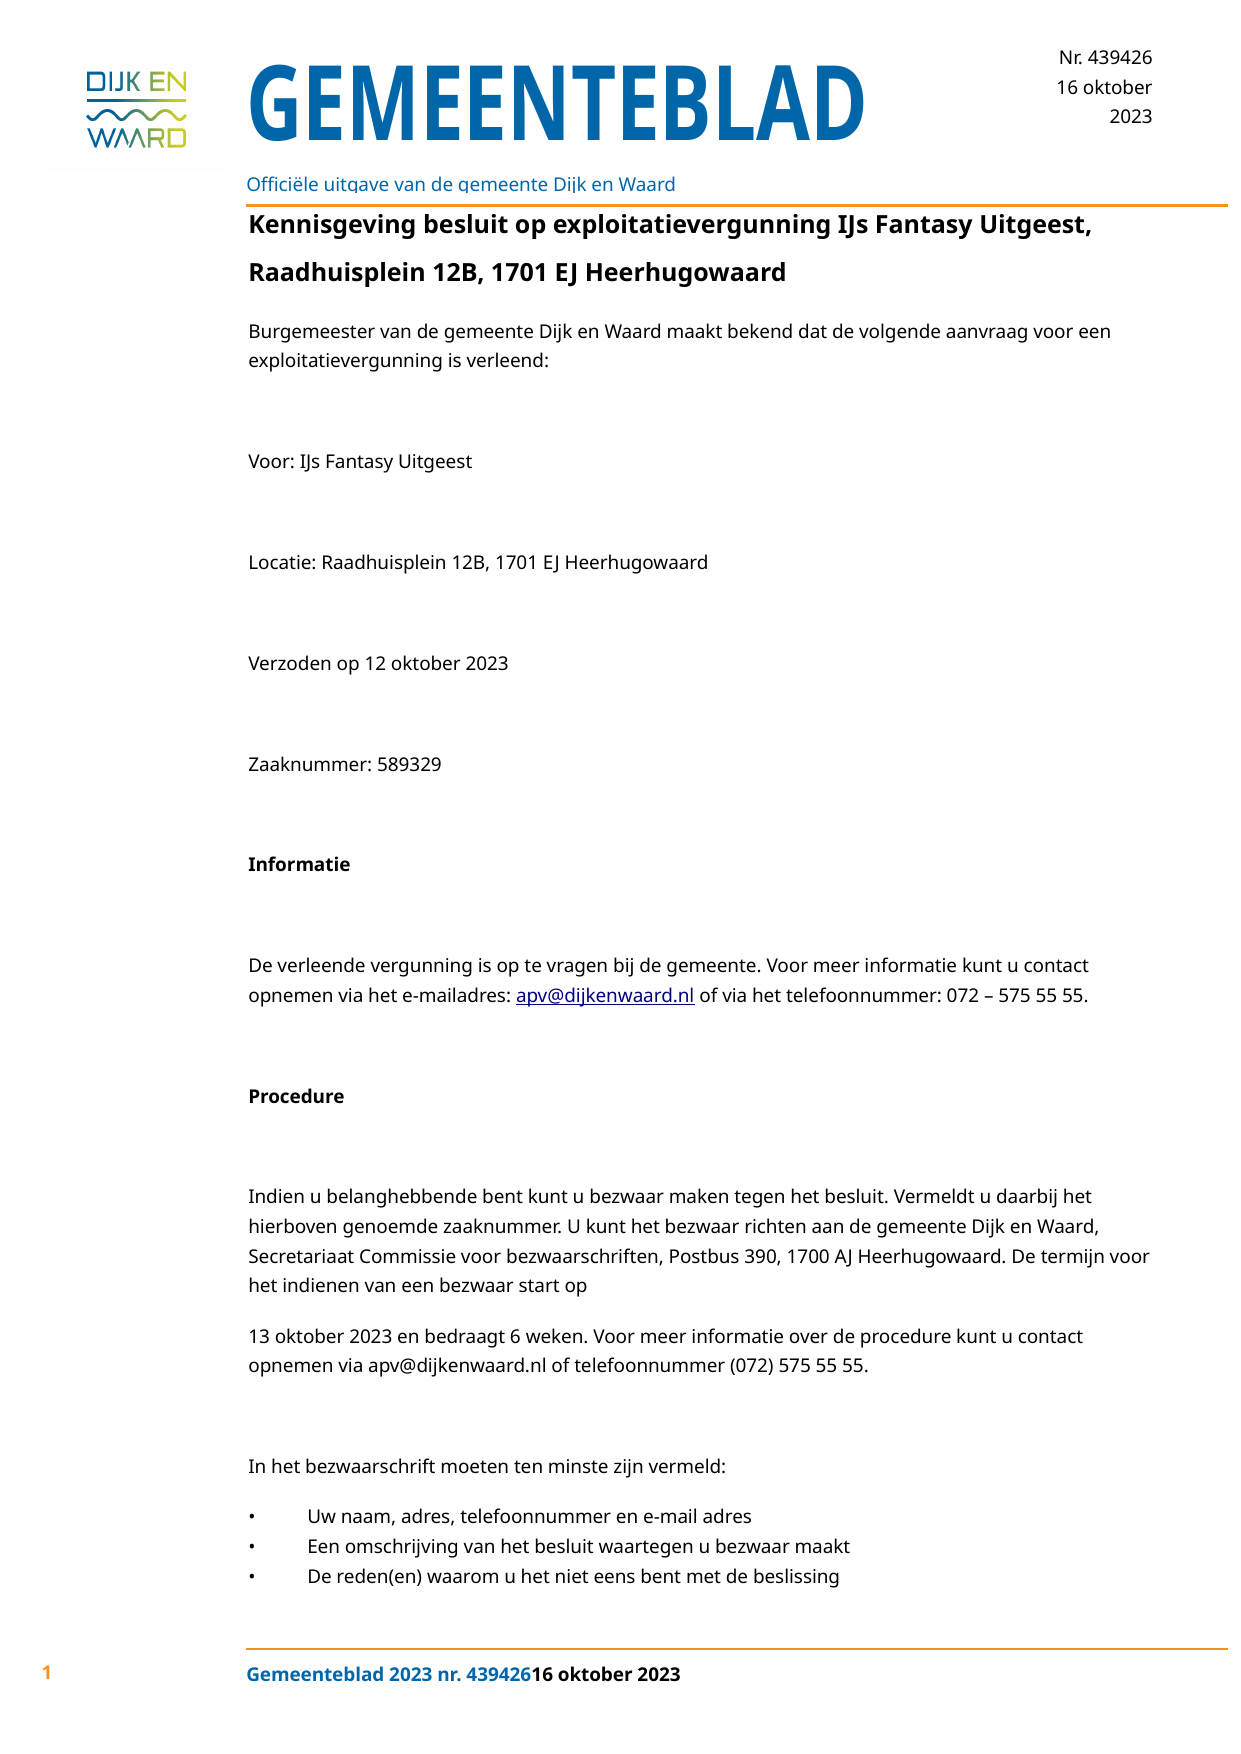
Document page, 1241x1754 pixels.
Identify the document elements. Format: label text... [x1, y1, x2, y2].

text Indien u belanghebbende bent kunt u bezwaar maken tegen het besluit. Vermeldt u daarbij het hierboven genoemde zaaknummer. U kunt het bezwaar richten aan de gemeente Dijk en Waard, Secretariaat Commissie voor bezwaarschriften, Postbus 390, 1700 AJ Heerhugowaard. De termijn voor het indienen van een bezwaar start op [248, 1184, 1152, 1298]
picture [41, 47, 231, 172]
text 13 oktober 2023 en bedraagt 6 weken. Voor meer informatie over de procedure kunt u contact opnemen via apv@dijkenwaard.nl of telefoonnummer (072) 575 55 55. [248, 1323, 1152, 1378]
text De verleende vergunning is op te vragen bij de gemeente. Voor meer informatie kunt u contact opnemen via het e-mailadres: apv@dijkenwaard.nl of via het telefoonnummer: 072 – 575 55 55. [248, 952, 1152, 1008]
text Procedure [248, 1083, 1152, 1109]
text Verzoden op 12 oktober 2023 [248, 650, 1152, 676]
text Burgemeester van de gemeente Dijk en Waard maakt bekend dat de volgende aanvraag voor een exploitatievergunning is verleend: [248, 318, 1152, 373]
list Een omschrijving van het besluit waartegen u bezwaar maakt [248, 1533, 1152, 1559]
text Locatie: Raadhuisplein 12B, 1701 EJ Heerhugowaard [248, 549, 1152, 575]
text Voor: IJs Fantasy Uitgeest [248, 448, 1152, 474]
list De reden(en) waarom u het niet eens bent met de beslissing [248, 1563, 1152, 1589]
list Uw naam, adres, telefoonnummer en e-mail adres [248, 1504, 1152, 1529]
text Informatie [248, 852, 1152, 877]
text Kennisgeving besluit op exploitatievergunning IJs Fantasy Uitgeest, Raadhuisplein 12B, 1701 EJ Heerhugowaard [248, 207, 1152, 288]
text Zaaknummer: 589329 [248, 751, 1152, 777]
text In het bezwaarschrift moeten ten minste zijn vermeld: [248, 1453, 1152, 1479]
